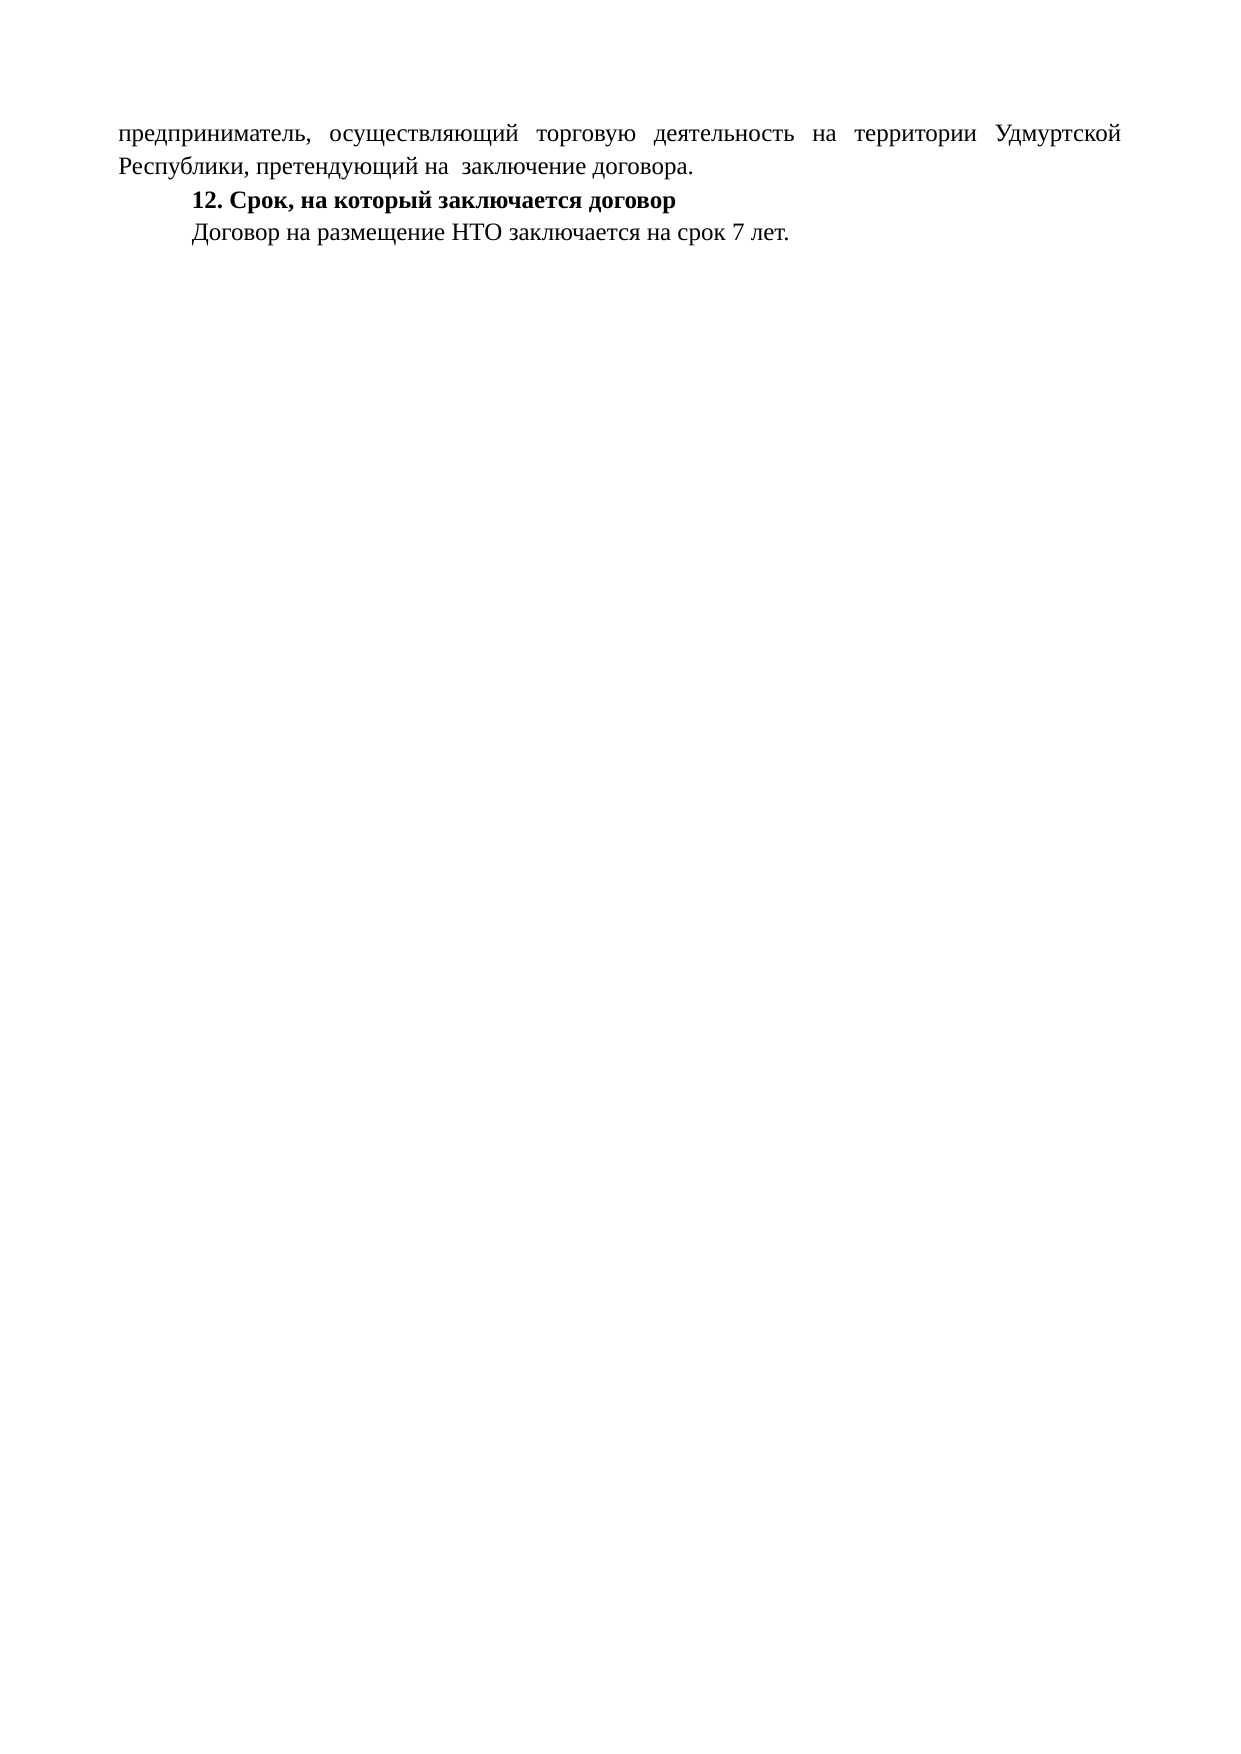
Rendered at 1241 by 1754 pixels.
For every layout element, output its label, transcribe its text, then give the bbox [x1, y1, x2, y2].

text 12. Срок, на который заключается договор [118, 184, 1116, 215]
text Договор на размещение НТО заключается на срок 7 лет. [118, 215, 1116, 246]
text предприниматель, осуществляющий торговую деятельность на территории Удмуртской Республики, претендующий на заключение договора. [118, 118, 1122, 180]
